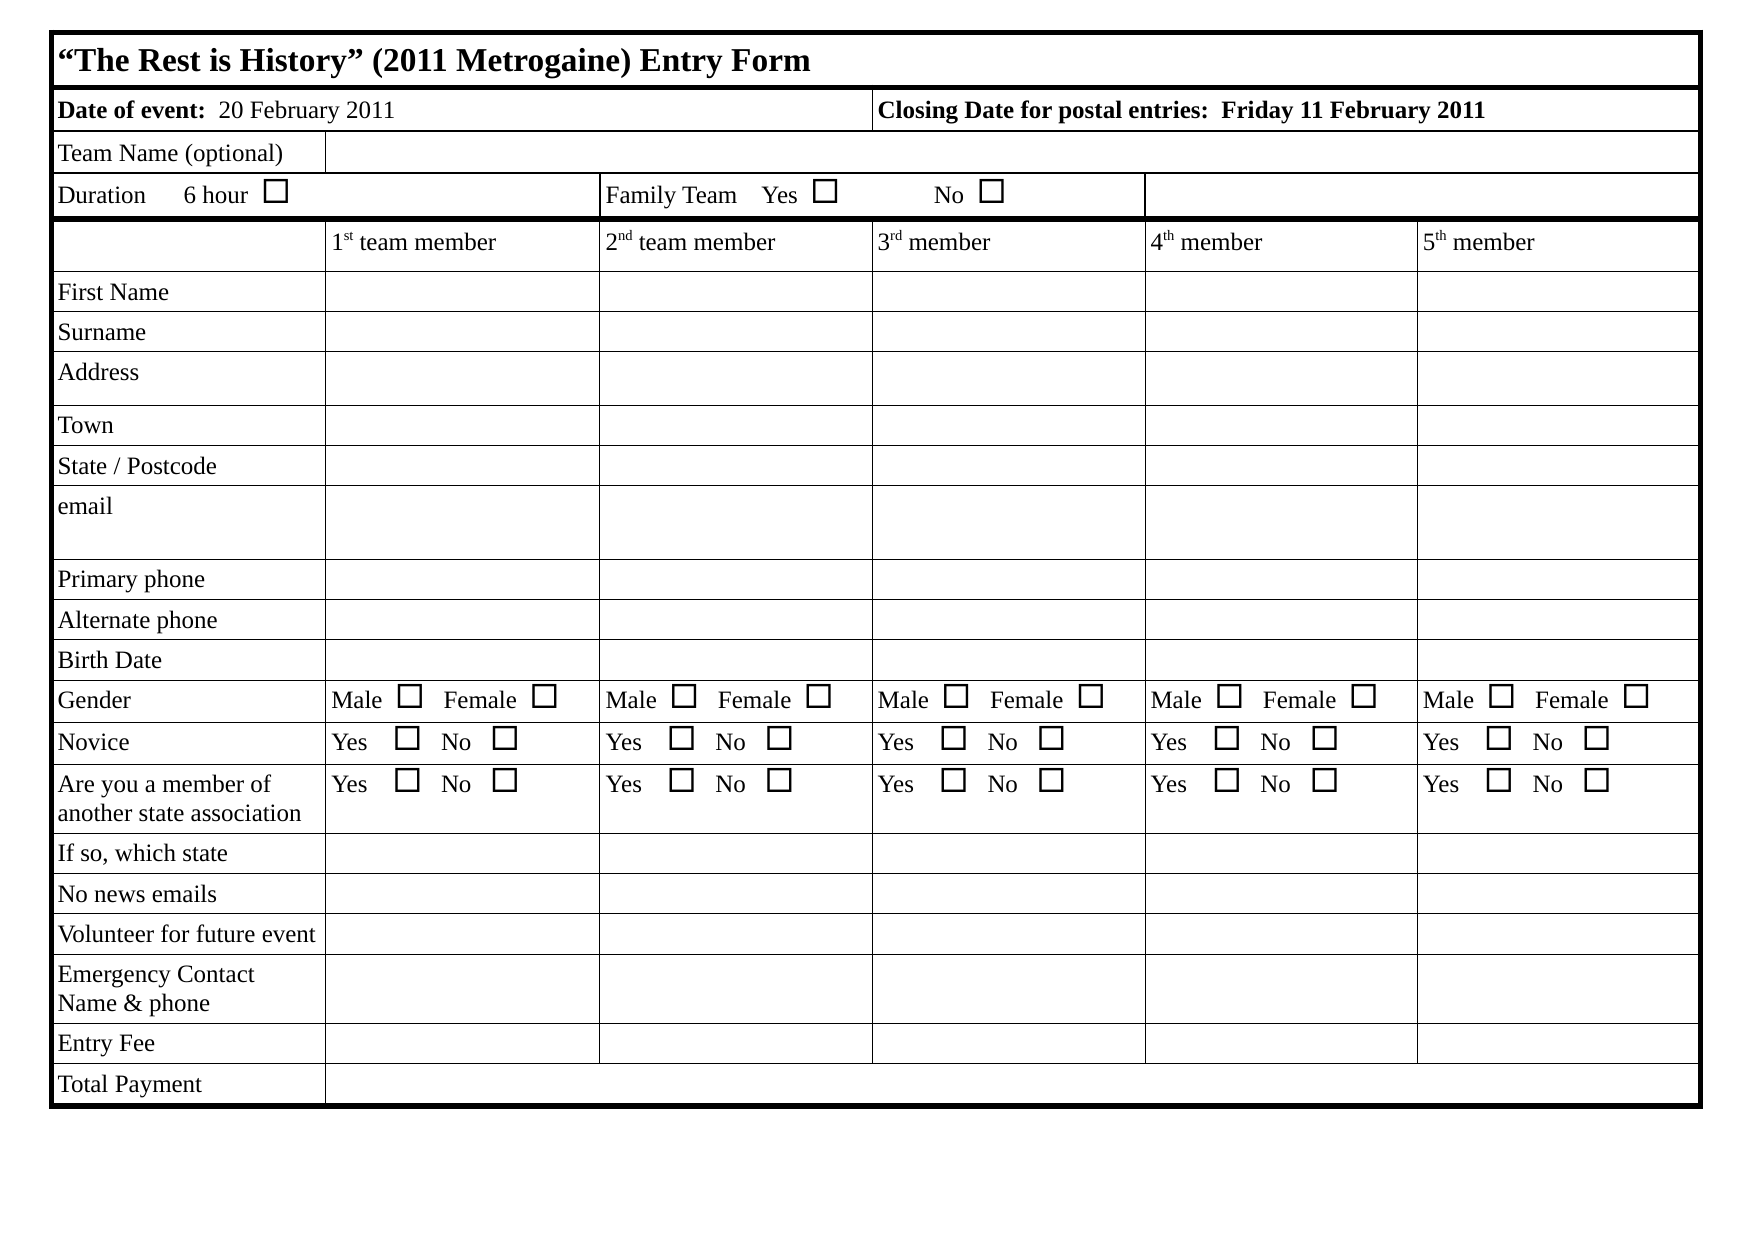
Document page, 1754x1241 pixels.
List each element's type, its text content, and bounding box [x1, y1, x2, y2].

table_cell Town [54, 406, 325, 445]
table_cell Alternate phone [54, 600, 325, 639]
table_cell [873, 352, 1145, 405]
table_cell Are you a member of another state association [54, 765, 325, 833]
table_cell Birth Date [54, 640, 325, 679]
table_cell Primary phone [54, 560, 325, 599]
table_cell [326, 640, 599, 679]
table_cell [873, 312, 1145, 351]
table_cell Yes  No  [600, 723, 872, 764]
table_cell [600, 312, 872, 351]
table_cell [326, 560, 599, 599]
table_cell email [54, 486, 325, 558]
table_cell [1146, 560, 1417, 599]
table_cell Male  Female  [1418, 681, 1698, 722]
table_cell 2nd team member [600, 222, 872, 271]
table_cell Male  Female  [600, 681, 872, 722]
table_cell [1418, 406, 1698, 445]
table_cell [873, 640, 1145, 679]
table_cell [1418, 600, 1698, 639]
table_cell [1146, 955, 1417, 1023]
table_cell [1146, 1024, 1417, 1063]
table_cell Yes  No  [1146, 723, 1417, 764]
table_cell [1418, 1024, 1698, 1063]
table_cell [873, 560, 1145, 599]
table_cell [1146, 312, 1417, 351]
table_cell [1418, 486, 1698, 558]
table_cell [873, 834, 1145, 873]
table_cell [873, 272, 1145, 311]
table_cell Yes  No  [1146, 765, 1417, 833]
table_cell No news emails [54, 874, 325, 913]
table_cell [1146, 834, 1417, 873]
table_cell [600, 955, 872, 1023]
table_cell [873, 874, 1145, 913]
table_cell 3rd member [873, 222, 1145, 271]
table_cell [873, 486, 1145, 558]
table_cell If so, which state [54, 834, 325, 873]
table_cell [600, 446, 872, 485]
table_cell [873, 406, 1145, 445]
table_cell Male  Female  [873, 681, 1145, 722]
table_cell [1146, 352, 1417, 405]
table_cell [873, 446, 1145, 485]
table_cell [1146, 406, 1417, 445]
table_cell [1418, 640, 1698, 679]
table_cell Duration 6 hour  [54, 174, 599, 216]
table_cell [326, 446, 599, 485]
table_cell Yes  No  [873, 765, 1145, 833]
table_cell Volunteer for future event [54, 914, 325, 954]
table_cell [600, 914, 872, 954]
table_cell [873, 955, 1145, 1023]
table_cell [1146, 874, 1417, 913]
table_cell Total Payment [54, 1064, 325, 1103]
table_cell Novice [54, 723, 325, 764]
table_cell Family Team Yes  No  [601, 174, 1144, 216]
table_cell [600, 874, 872, 913]
table_cell [1146, 446, 1417, 485]
table_cell Male  Female  [1146, 681, 1417, 722]
table_cell [1418, 874, 1698, 913]
table_cell [1146, 174, 1698, 216]
table_cell [54, 222, 325, 271]
table_cell [1146, 600, 1417, 639]
table_cell Closing Date for postal entries: Friday 11 February 2011 [873, 90, 1698, 130]
table_cell Date of event: 20 February 2011 [54, 90, 872, 130]
table_cell [1418, 312, 1698, 351]
table_cell [326, 132, 1698, 172]
table_cell [873, 600, 1145, 639]
table_cell [600, 834, 872, 873]
table_cell [600, 352, 872, 405]
table_cell Team Name (optional) [54, 132, 325, 172]
table_cell [873, 914, 1145, 954]
table_cell Yes  No  [1418, 723, 1698, 764]
table_cell [600, 600, 872, 639]
table_cell [1418, 914, 1698, 954]
table_cell [600, 272, 872, 311]
table_cell [1146, 272, 1417, 311]
table_cell Entry Fee [54, 1024, 325, 1063]
table_cell [1146, 486, 1417, 558]
table_cell [326, 352, 599, 405]
table_cell First Name [54, 272, 325, 311]
table_cell [326, 486, 599, 558]
table_cell Address [54, 352, 325, 405]
table_cell [326, 272, 599, 311]
table_cell [1418, 955, 1698, 1023]
table_cell [326, 1064, 1698, 1103]
table_cell [600, 560, 872, 599]
table_cell 1st team member [326, 222, 599, 271]
table_cell Male  Female  [326, 681, 599, 722]
table_cell Yes  No  [873, 723, 1145, 764]
table_cell [1418, 560, 1698, 599]
table_cell [326, 312, 599, 351]
table_cell [1418, 352, 1698, 405]
table_cell Emergency Contact Name & phone [54, 955, 325, 1023]
table_header “The Rest is History” (2011 Metrogaine) Entry Form [54, 35, 1698, 84]
table_cell [1418, 446, 1698, 485]
table_cell [600, 486, 872, 558]
table_cell [1146, 914, 1417, 954]
table_cell [1146, 640, 1417, 679]
table_cell Yes  No  [326, 723, 599, 764]
table_cell [600, 1024, 872, 1063]
table_cell Yes  No  [1418, 765, 1698, 833]
table_cell [326, 834, 599, 873]
table_cell 4th member [1146, 222, 1417, 271]
table_cell [326, 406, 599, 445]
table_cell Gender [54, 681, 325, 722]
table_cell [326, 600, 599, 639]
table_cell [1418, 272, 1698, 311]
table_cell [1418, 834, 1698, 873]
table_cell Surname [54, 312, 325, 351]
table_cell Yes  No  [326, 765, 599, 833]
table_cell 5th member [1418, 222, 1698, 271]
table_cell [600, 406, 872, 445]
table_cell Yes  No  [600, 765, 872, 833]
table_cell [873, 1024, 1145, 1063]
table_cell [326, 1024, 599, 1063]
table_cell [600, 640, 872, 679]
table_cell [326, 914, 599, 954]
table_cell State / Postcode [54, 446, 325, 485]
table_cell [326, 874, 599, 913]
table_cell [326, 955, 599, 1023]
